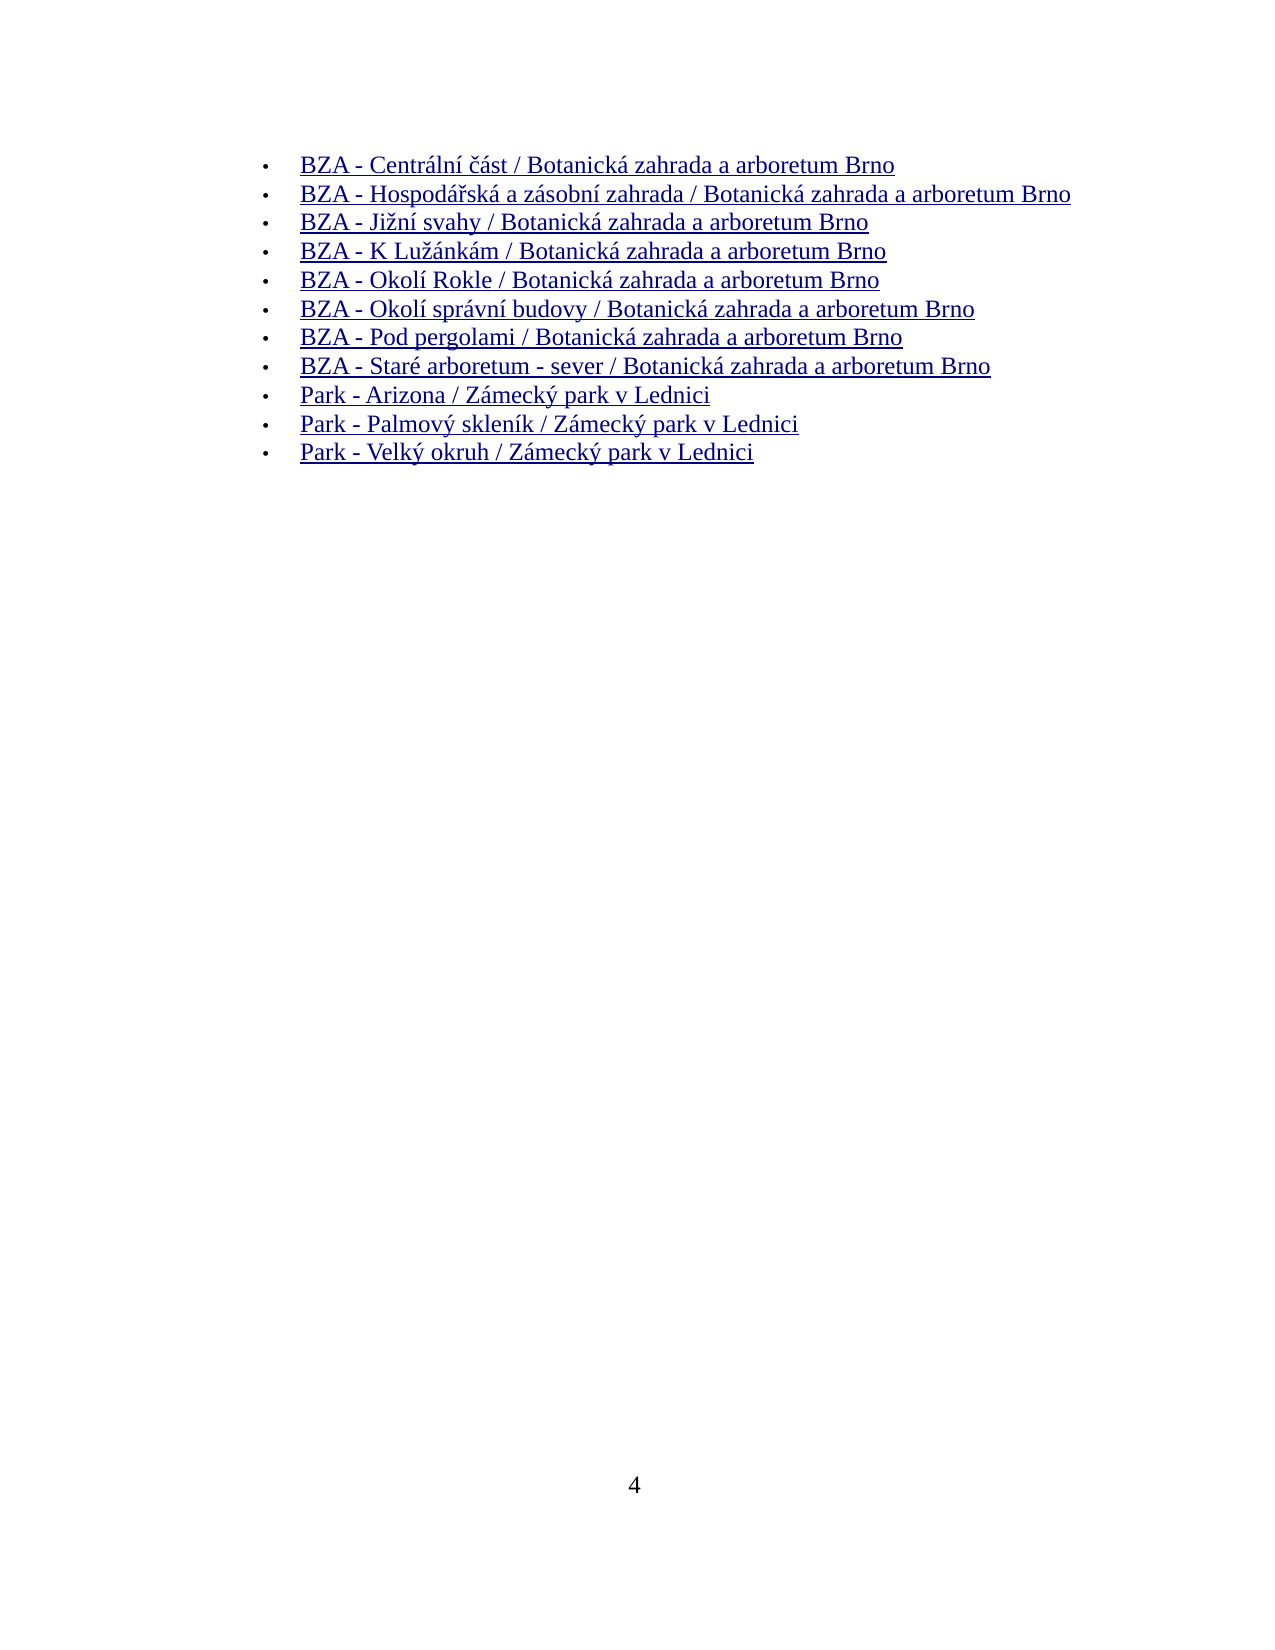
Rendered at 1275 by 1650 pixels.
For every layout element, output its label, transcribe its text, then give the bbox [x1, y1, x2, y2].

list BZA - Hospodářská a zásobní zahrada / Botanická zahrada a arboretum Brno [262, 179, 1125, 207]
list Park - Velký okruh / Zámecký park v Lednici [262, 437, 1125, 466]
list Park - Arizona / Zámecký park v Lednici [262, 380, 1125, 409]
list BZA - Jižní svahy / Botanická zahrada a arboretum Brno [262, 207, 1125, 236]
list Park - Palmový skleník / Zámecký park v Lednici [262, 409, 1125, 437]
list BZA - Staré arboretum - sever / Botanická zahrada a arboretum Brno [262, 351, 1125, 380]
list BZA - K Lužánkám / Botanická zahrada a arboretum Brno [262, 236, 1125, 265]
list BZA - Okolí Rokle / Botanická zahrada a arboretum Brno [262, 265, 1125, 294]
list BZA - Okolí správní budovy / Botanická zahrada a arboretum Brno [262, 294, 1125, 322]
list BZA - Centrální část / Botanická zahrada a arboretum Brno [262, 150, 1125, 179]
list BZA - Pod pergolami / Botanická zahrada a arboretum Brno [262, 322, 1125, 351]
